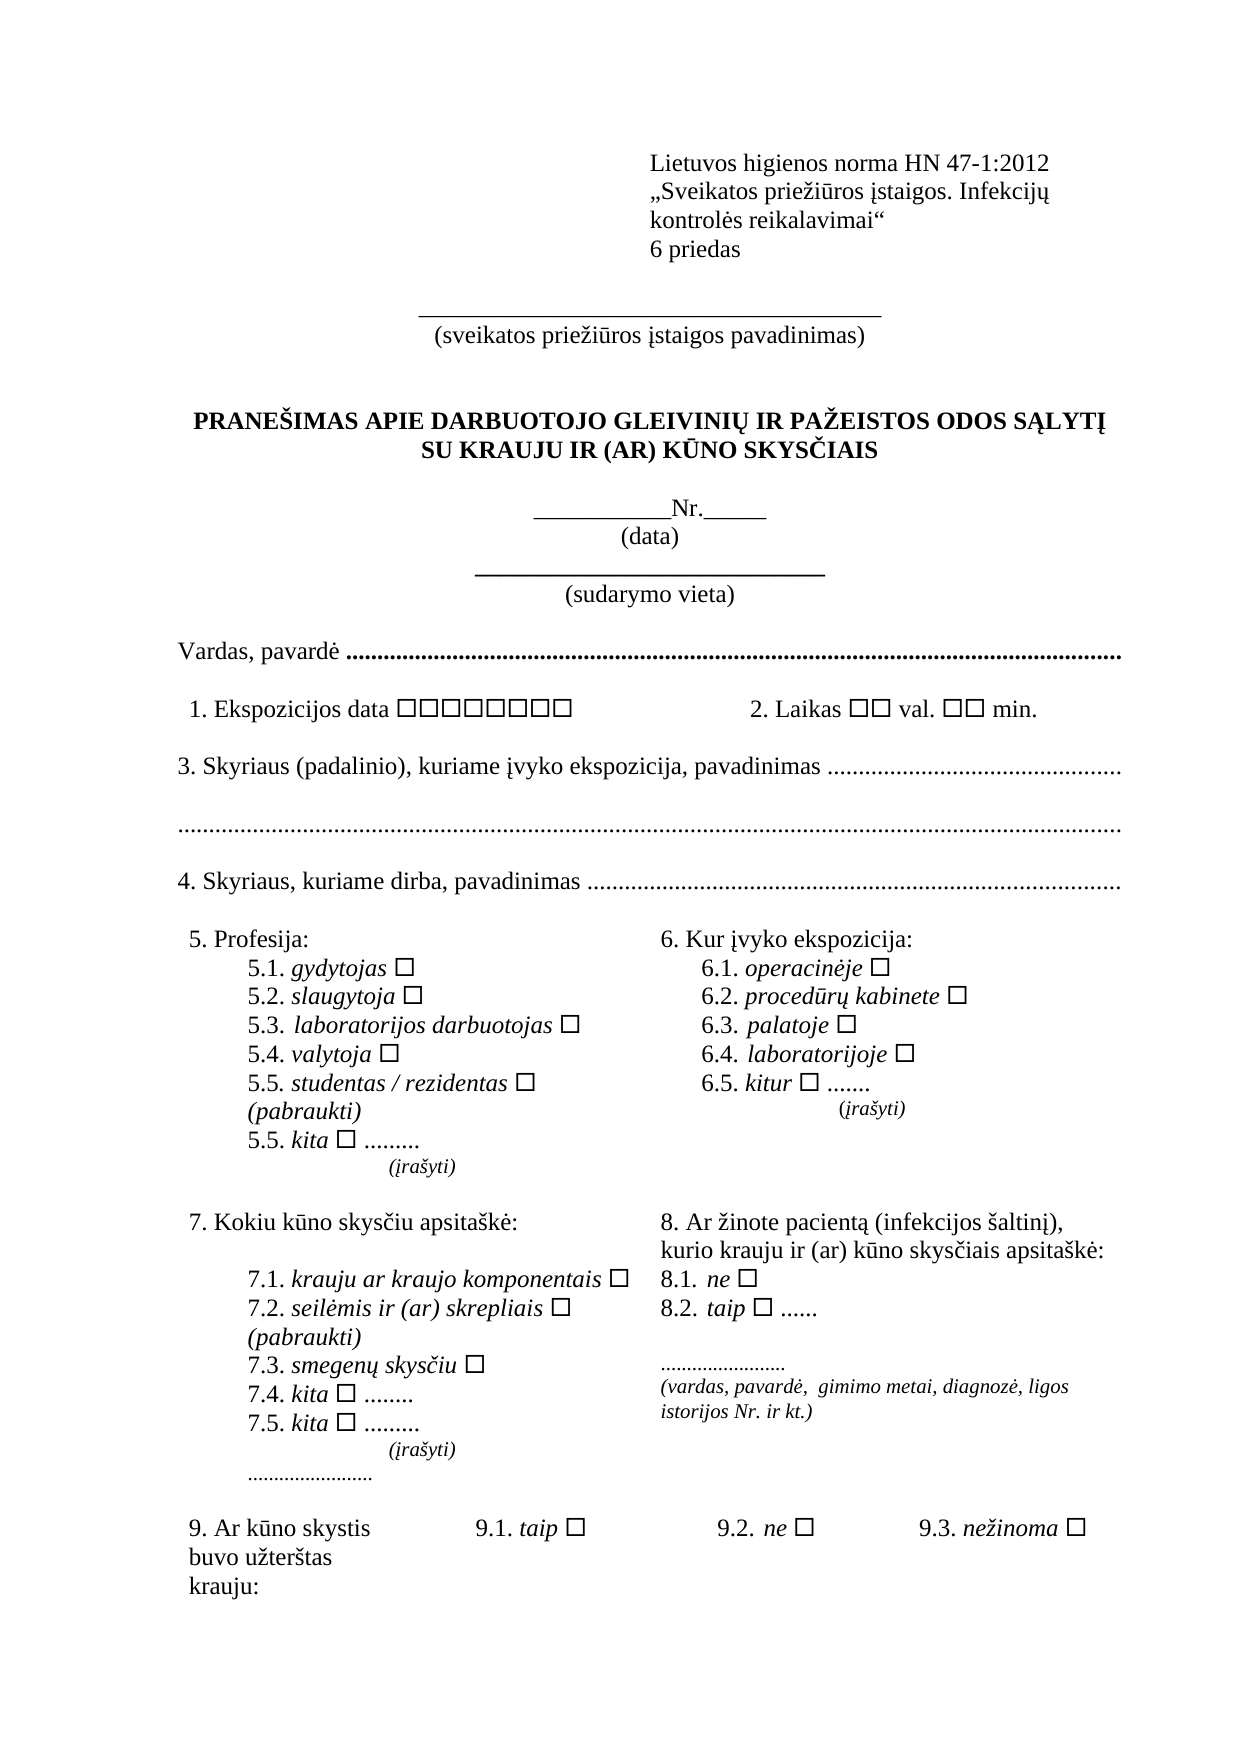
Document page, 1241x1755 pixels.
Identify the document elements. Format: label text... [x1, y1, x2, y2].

text „Sveikatos priežiūros įstaigos. Infekcijų [649, 176, 1122, 205]
text ____________________________ [177, 550, 1122, 579]
text 6 priedas [649, 234, 1122, 263]
table_cell 5.5. studentas / rezidentas [] (pabraukti) [177, 1068, 649, 1125]
table_cell 6.3. palatoje [] [649, 1010, 1122, 1039]
table_header 7. Kokiu kūno skysčiu apsitaškė: [177, 1207, 649, 1264]
table_cell 6.1. operacinėje [] [649, 953, 1122, 981]
text (data) [177, 521, 1122, 550]
table_cell 5.5. kita [] ......... (įrašyti) [177, 1125, 649, 1178]
table_cell ........................ (vardas, pavardė, gimimo metai, diagnozė, ligos istorijos Nr. ir kt.) [649, 1350, 1122, 1485]
text 4. Skyriaus, kuriame dirba, pavadinimas [177, 866, 1122, 895]
table_cell 8.2. taip [] ...... [649, 1293, 1122, 1350]
table_header 9.1. taip [] [413, 1514, 649, 1600]
table_cell 5.4. valytoja [] [177, 1039, 649, 1068]
table_header 6. Kur įvyko ekspozicija: [649, 924, 1122, 953]
table_header 9.2. ne [] [649, 1514, 884, 1600]
table_cell 7.4. kita [] ........ [177, 1379, 649, 1408]
table_header 2. Laikas [][] val. [][] min. [739, 694, 1122, 723]
text ... [177, 809, 1122, 838]
text ___________Nr._____ [177, 493, 1122, 521]
text Lietuvos higienos norma HN 47-1:2012 [649, 148, 1122, 176]
text _____________________________________ [177, 291, 1122, 320]
table_header 1. Ekspozicijos data [][][][][][][][] [177, 694, 738, 723]
table_cell 5.2. slaugytoja [] [177, 981, 649, 1010]
text Vardas, pavardė [177, 636, 1122, 665]
table_cell 6.5. kitur [] ....... (įrašyti) [649, 1068, 1122, 1125]
table_header 5. Profesija: [177, 924, 649, 953]
table_header 9.3. nežinoma [] [884, 1514, 1122, 1600]
table_cell 6.4. laboratorijoje [] [649, 1039, 1122, 1068]
table_cell 7.1. krauju ar kraujo komponentais [] [177, 1264, 649, 1293]
table_header 8. Ar žinote pacientą (infekcijos šaltinį), kurio krauju ir (ar) kūno skysčiais apsitaškė: [649, 1207, 1122, 1264]
text PRANEŠIMas APIE DARBUOTOJO GLEIVINIŲ IR PAŽEISTOS ODOS SĄLYTĮ SU KRAUJU IR (AR) KŪNO SKYSČIAIS [177, 406, 1122, 464]
text (sveikatos priežiūros įstaigos pavadinimas) [177, 320, 1122, 349]
table_cell 5.3. laboratorijos darbuotojas [] [177, 1010, 649, 1039]
table_cell [649, 1125, 1122, 1178]
text 3. Skyriaus (padalinio), kuriame įvyko ekspozicija, pavadinimas [177, 751, 1126, 780]
table_cell 7.2. seilėmis ir (ar) skrepliais [] (pabraukti) [177, 1293, 649, 1350]
table_header 9. Ar kūno skystis buvo užterštas krauju: [177, 1514, 413, 1600]
table_cell 8.1. ne [] [649, 1264, 1122, 1293]
text kontrolės reikalavimai“ [649, 205, 1122, 234]
table_cell 7.5. kita [] ......... (įrašyti) ........................ [177, 1408, 649, 1485]
table_cell 7.3. smegenų skysčiu [] [177, 1350, 649, 1379]
text (sudarymo vieta) [177, 579, 1122, 608]
table_cell 5.1. gydytojas [] [177, 953, 649, 981]
table_cell 6.2. procedūrų kabinete [] [649, 981, 1122, 1010]
